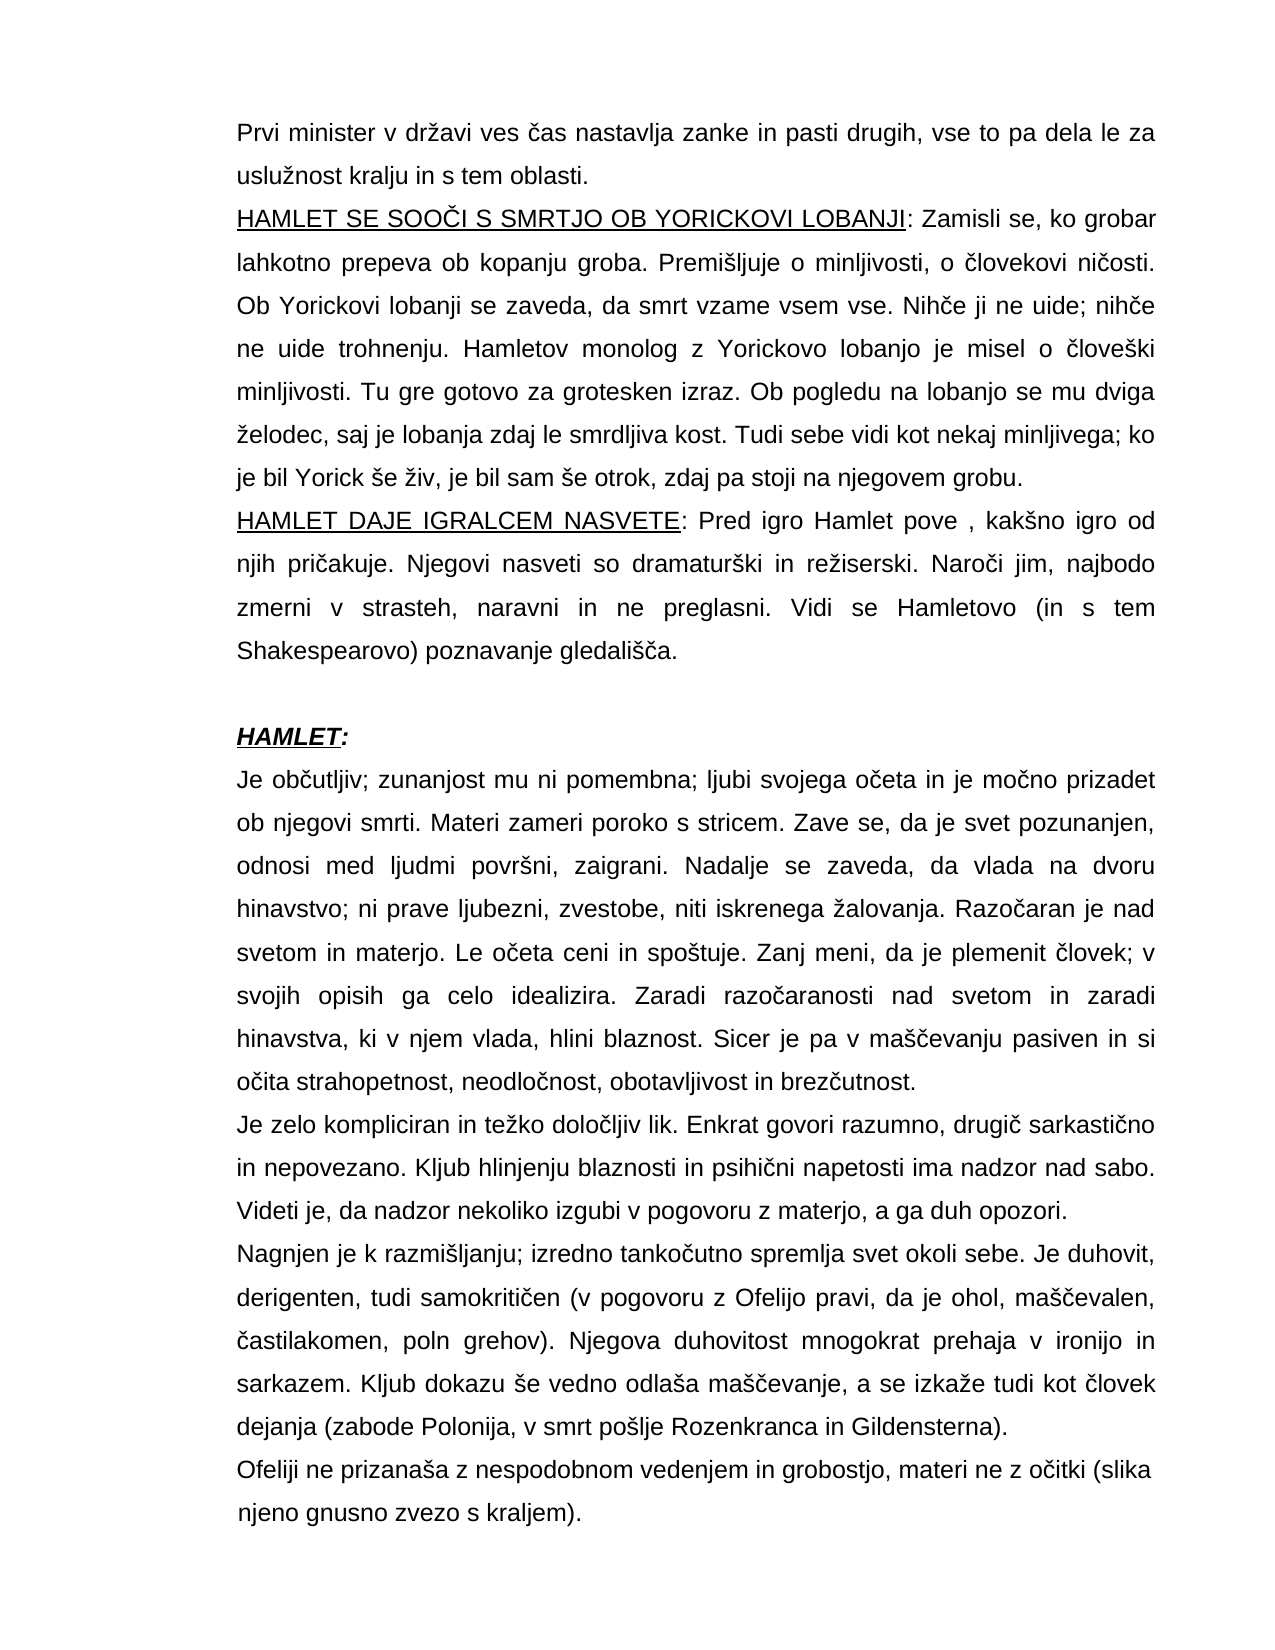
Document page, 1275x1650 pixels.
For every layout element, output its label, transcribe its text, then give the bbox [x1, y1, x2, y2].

text Prvi minister v državi ves čas nastavlja zanke in pasti drugih, vse to pa dela le za uslužnost kralju in s tem oblasti. [236, 118, 1157, 190]
text Je občutljiv; zunanjost mu ni pomembna; ljubi svojega očeta in je močno prizadet ob njegovi smrti. Materi zameri poroko s stricem. Zave se, da je svet pozunanjen, odnosi med ljudmi površni, zaigrani. Nadalje se zaveda, da vlada na dvoru hinavstvo; ni prave ljubezni, zvestobe, niti iskrenega žalovanja. Razočaran je nad svetom in materjo. Le očeta ceni in spoštuje. Zanj meni, da je plemenit človek; v svojih opisih ga celo idealizira. Zaradi razočaranosti nad svetom in zaradi hinavstva, ki v njem vlada, hlini blaznost. Sicer je pa v maščevanju pasiven in si očita strahopetnost, neodločnost, obotavljivost in brezčutnost. [236, 765, 1157, 1096]
text HAMLET DAJE IGRALCEM NASVETE: Pred igro Hamlet pove , kakšno igro od njih pričakuje. Njegovi nasveti so dramaturški in režiserski. Naroči jim, najbodo zmerni v strasteh, naravni in ne preglasni. Vidi se Hamletovo (in s tem Shakespearovo) poznavanje gledališča. [236, 506, 1157, 664]
text njeno gnusno zvezo s kraljem). [148, 1498, 1157, 1527]
text HAMLET SE SOOČI S SMRTJO OB YORICKOVI LOBANJI: Zamisli se, ko grobar lahkotno prepeva ob kopanju groba. Premišljuje o minljivosti, o človekovi ničosti. Ob Yorickovi lobanji se zaveda, da smrt vzame vsem vse. Nihče ji ne uide; nihče ne uide trohnenju. Hamletov monolog z Yorickovo lobanjo je misel o človeški minljivosti. Tu gre gotovo za grotesken izraz. Ob pogledu na lobanjo se mu dviga želodec, saj je lobanja zdaj le smrdljiva kost. Tudi sebe vidi kot nekaj minljivega; ko je bil Yorick še živ, je bil sam še otrok, zdaj pa stoji na njegovem grobu. [236, 204, 1157, 492]
text Nagnjen je k razmišljanju; izredno tankočutno spremlja svet okoli sebe. Je duhovit, derigenten, tudi samokritičen (v pogovoru z Ofelijo pravi, da je ohol, maščevalen, častilakomen, poln grehov). Njegova duhovitost mnogokrat prehaja v ironijo in sarkazem. Kljub dokazu še vedno odlaša maščevanje, a se izkaže tudi kot človek dejanja (zabode Polonija, v smrt pošlje Rozenkranca in Gildensterna). [236, 1239, 1157, 1441]
text Je zelo kompliciran in težko določljiv lik. Enkrat govori razumno, drugič sarkastično in nepovezano. Kljub hlinjenju blaznosti in psihični napetosti ima nadzor nad sabo. Videti je, da nadzor nekoliko izgubi v pogovoru z materjo, a ga duh opozori. [236, 1110, 1157, 1225]
text Ofeliji ne prizanaša z nespodobnom vedenjem in grobostjo, materi ne z očitki (slika [236, 1455, 1157, 1484]
text HAMLET: [236, 722, 1157, 751]
